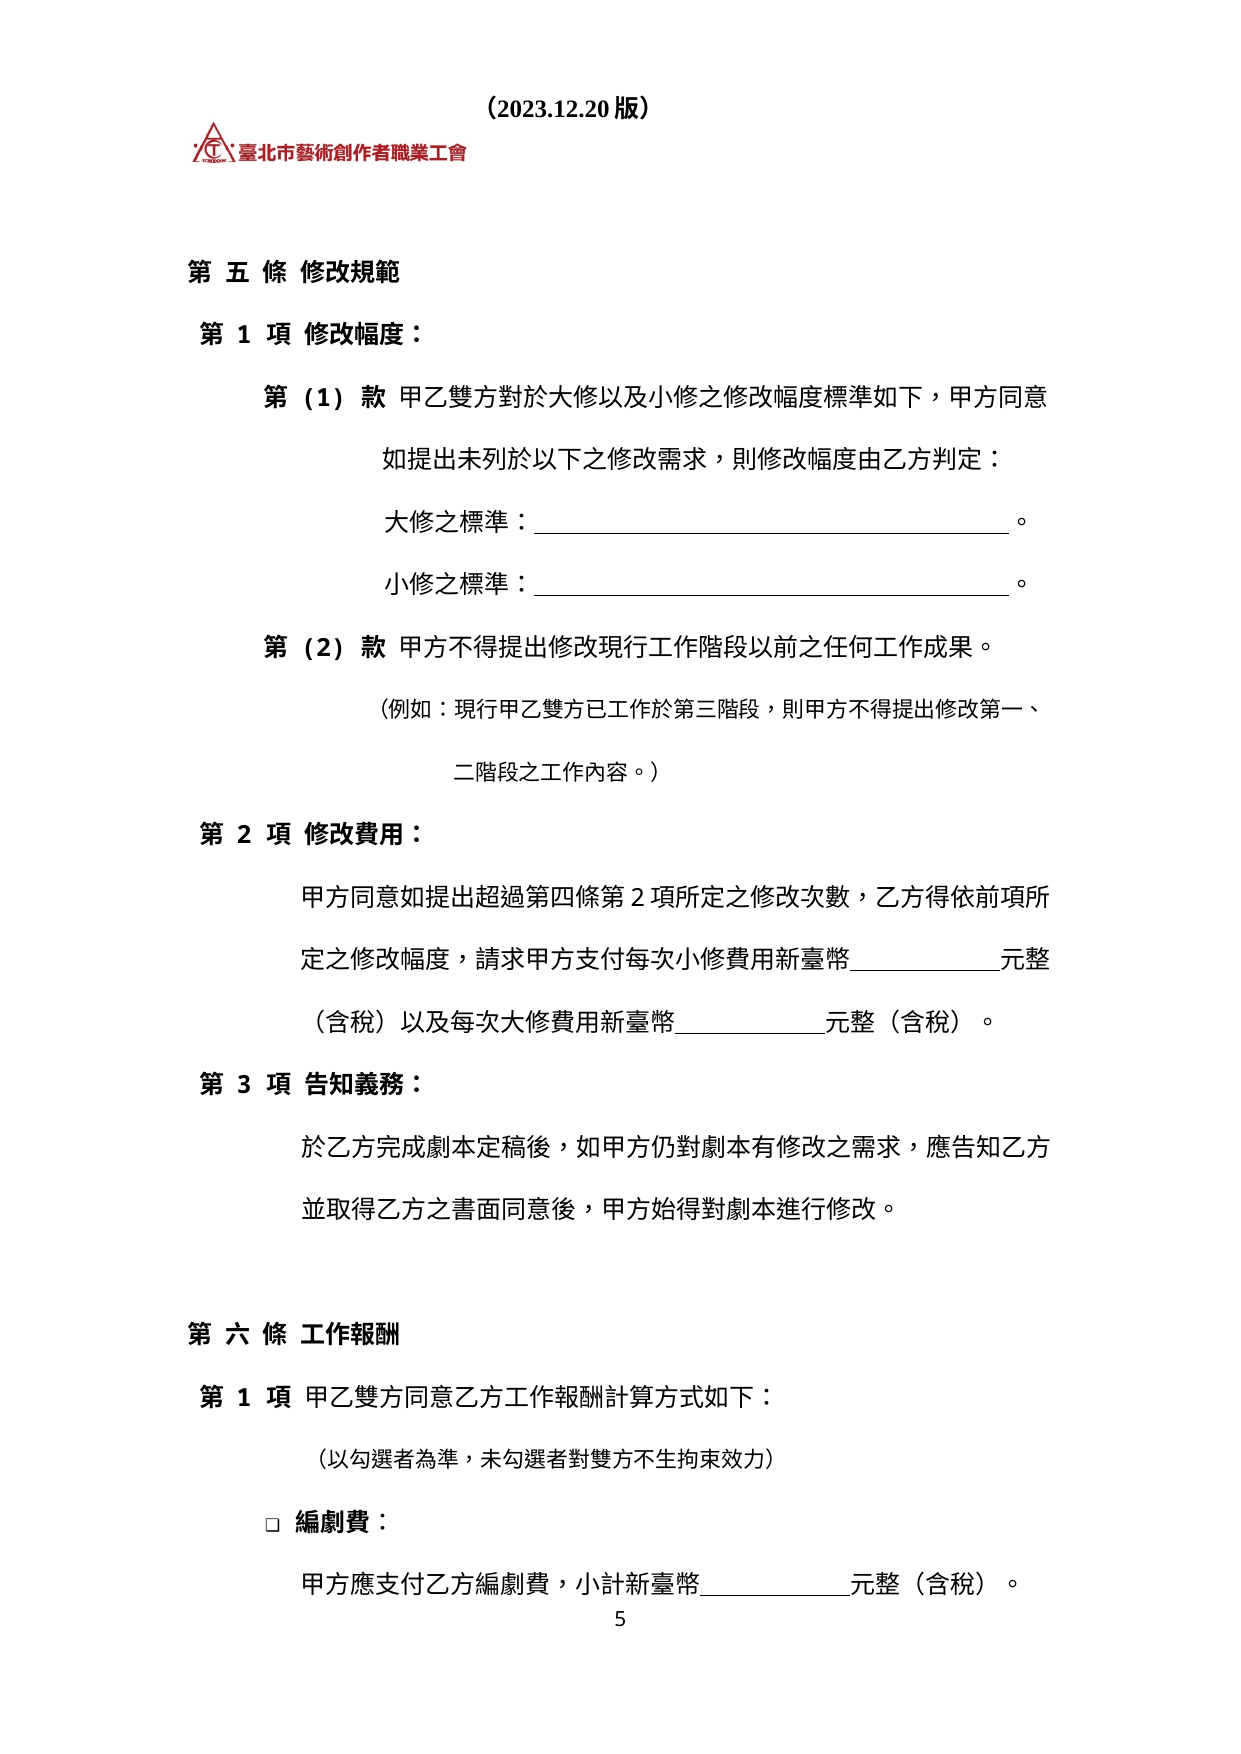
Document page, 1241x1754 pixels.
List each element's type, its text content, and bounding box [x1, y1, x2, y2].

text 大修之標準：＿＿＿＿＿＿＿＿＿＿＿＿＿＿＿＿＿＿＿。 [384, 479, 1053, 541]
text ❏ 編劇費： [265, 1479, 1053, 1541]
text 第 1 項 甲乙雙方同意乙方工作報酬計算方式如下： [199, 1354, 1053, 1416]
text 第 2 項 修改費用： [199, 791, 1053, 854]
text 於乙方完成劇本定稿後，如甲方仍對劇本有修改之需求，應告知乙方並取得乙方之書面同意後，甲方始得對劇本進行修改。 [301, 1104, 1053, 1229]
text 第 3 項 告知義務： [199, 1041, 1053, 1104]
text （以勾選者為準，未勾選者對雙方不生拘束效力） [306, 1416, 1053, 1479]
text （例如：現行甲乙雙方已工作於第三階段，則甲方不得提出修改第一、二階段之工作內容。） [367, 666, 1053, 791]
text 甲方同意如提出超過第四條第2項所定之修改次數，乙方得依前項所定之修改幅度，請求甲方支付每次小修費用新臺幣＿＿＿＿＿＿元整（含稅）以及每次大修費用新臺幣＿＿＿＿＿＿元整（含稅）。 [300, 854, 1053, 1041]
text 第 (2) 款 甲方不得提出修改現行工作階段以前之任何工作成果。 [263, 604, 1053, 666]
text 第 1 項 修改幅度： [199, 291, 1053, 354]
text 第 (1) 款 甲乙雙方對於大修以及小修之修改幅度標準如下，甲方同意如提出未列於以下之修改需求，則修改幅度由乙方判定： [263, 354, 1053, 479]
text 甲方應支付乙方編劇費，小計新臺幣＿＿＿＿＿＿元整（含稅）。 [300, 1541, 1053, 1604]
text 小修之標準：＿＿＿＿＿＿＿＿＿＿＿＿＿＿＿＿＿＿＿。 [384, 541, 1053, 604]
text 第 六 條 工作報酬 [187, 1291, 1053, 1354]
text 第 五 條 修改規範 [187, 229, 1053, 291]
